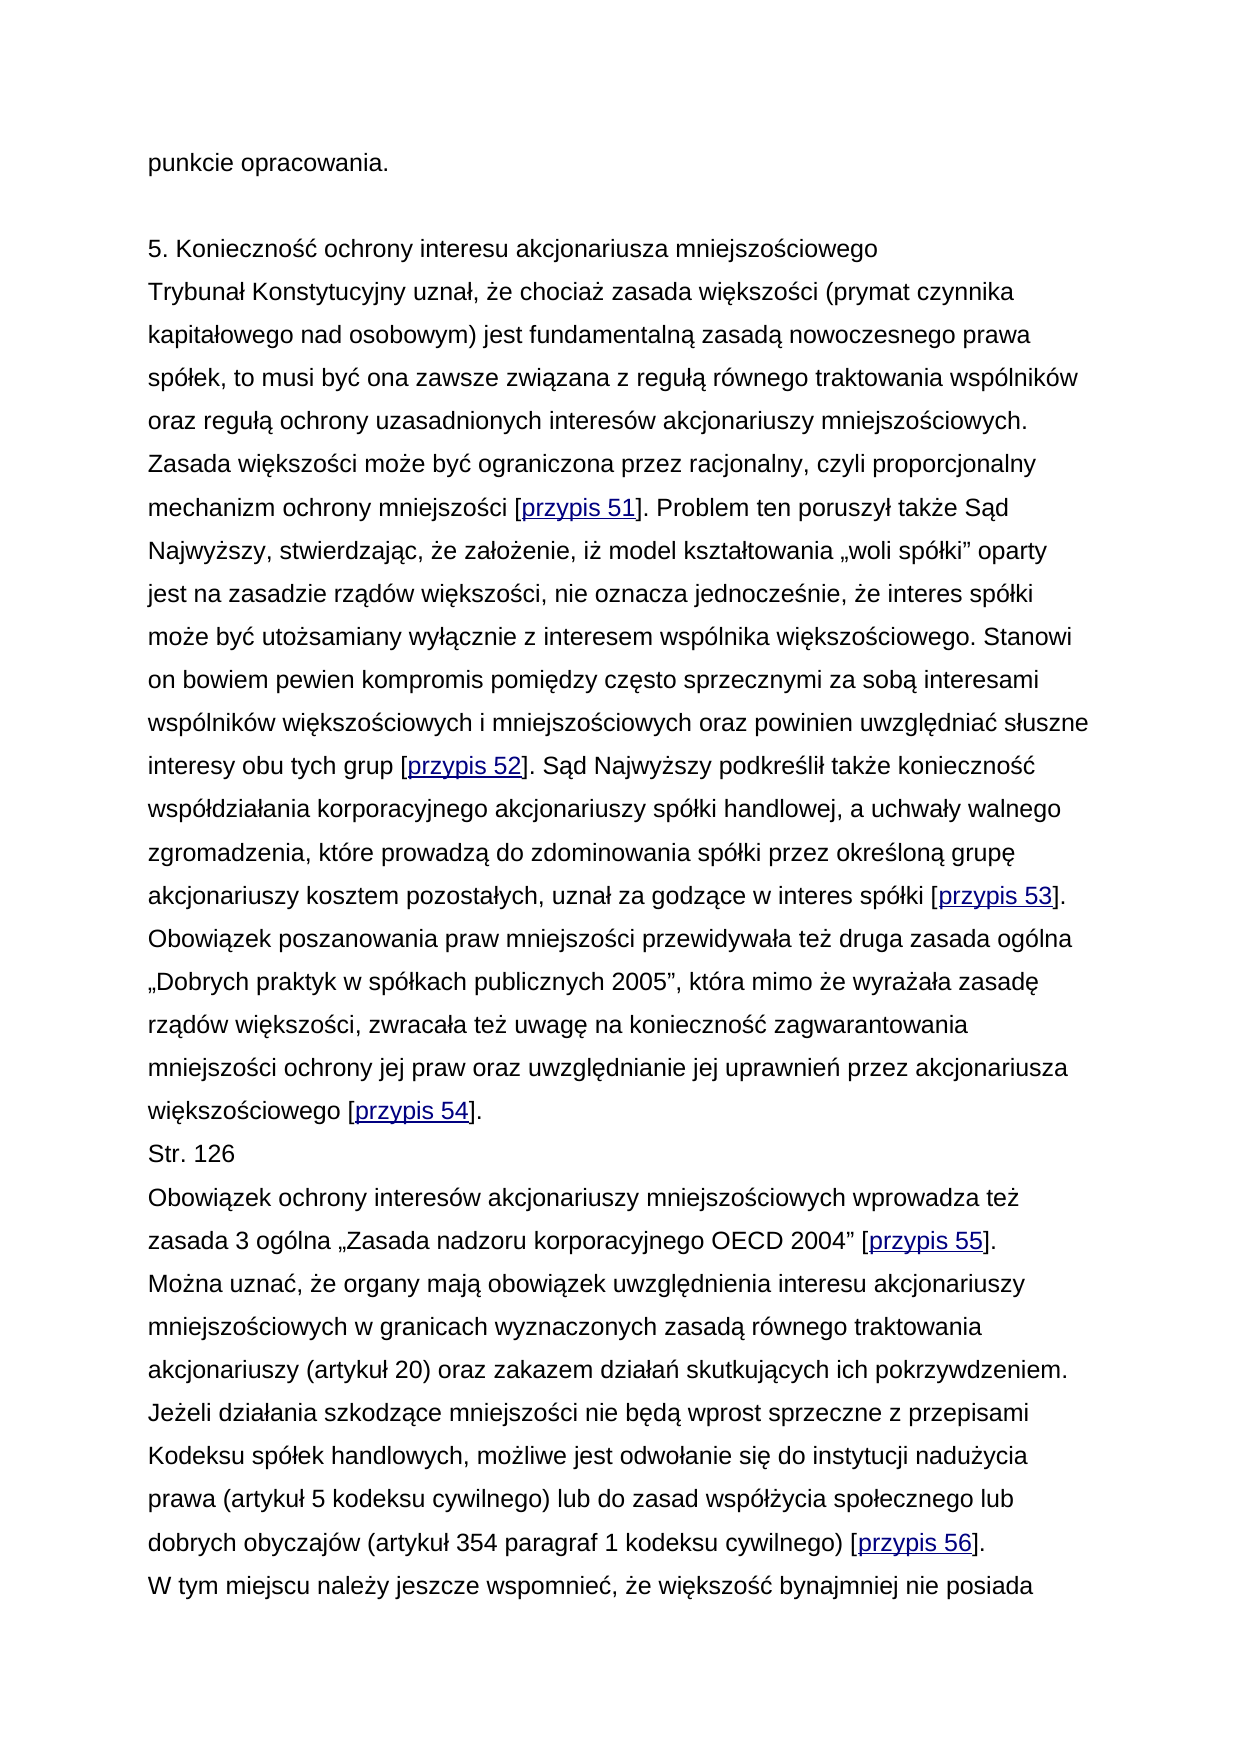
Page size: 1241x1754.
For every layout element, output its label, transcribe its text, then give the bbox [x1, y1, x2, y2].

text Można uznać, że organy mają obowiązek uwzględnienia interesu akcjonariuszy mniejszościowych w granicach wyznaczonych zasadą równego traktowania akcjonariuszy (artykuł 20) oraz zakazem działań skutkujących ich pokrzywdzeniem. Jeżeli działania szkodzące mniejszości nie będą wprost sprzeczne z przepisami Kodeksu spółek handlowych, możliwe jest odwołanie się do instytucji nadużycia prawa (artykuł 5 kodeksu cywilnego) lub do zasad współżycia społecznego lub dobrych obyczajów (artykuł 354 paragraf 1 kodeksu cywilnego) [przypis 56]. [148, 1269, 1093, 1556]
text Obowiązek ochrony interesów akcjonariuszy mniejszościowych wprowadza też zasada 3 ogólna „Zasada nadzoru korporacyjnego OECD 2004” [przypis 55]. [148, 1183, 1093, 1254]
text W tym miejscu należy jeszcze wspomnieć, że większość bynajmniej nie posiada [148, 1571, 1093, 1599]
text Str. 126 [148, 1139, 1093, 1168]
text Trybunał Konstytucyjny uznał, że chociaż zasada większości (prymat czynnika kapitałowego nad osobowym) jest fundamentalną zasadą nowoczesnego prawa spółek, to musi być ona zawsze związana z regułą równego traktowania wspólników oraz regułą ochrony uzasadnionych interesów akcjonariuszy mniejszościowych. Zasada większości może być ograniczona przez racjonalny, czyli proporcjonalny mechanizm ochrony mniejszości [przypis 51]. Problem ten poruszył także Sąd Najwyższy, stwierdzając, że założenie, iż model kształtowania „woli spółki” oparty jest na zasadzie rządów większości, nie oznacza jednocześnie, że interes spółki może być utożsamiany wyłącznie z interesem wspólnika większościowego. Stanowi on bowiem pewien kompromis pomiędzy często sprzecznymi za sobą interesami wspólników większościowych i mniejszościowych oraz powinien uwzględniać słuszne interesy obu tych grup [przypis 52]. Sąd Najwyższy podkreślił także konieczność współdziałania korporacyjnego akcjonariuszy spółki handlowej, a uchwały walnego zgromadzenia, które prowadzą do zdominowania spółki przez określoną grupę akcjonariuszy kosztem pozostałych, uznał za godzące w interes spółki [przypis 53]. Obowiązek poszanowania praw mniejszości przewidywała też druga zasada ogólna „Dobrych praktyk w spółkach publicznych 2005”, która mimo że wyrażała zasadę rządów większości, zwracała też uwagę na konieczność zagwarantowania mniejszości ochrony jej praw oraz uwzględnianie jej uprawnień przez akcjonariusza większościowego [przypis 54]. [148, 277, 1093, 1125]
text punkcie opracowania. [148, 148, 1093, 176]
subtitle 5. Konieczność ochrony interesu akcjonariusza mniejszościowego [148, 234, 1093, 263]
